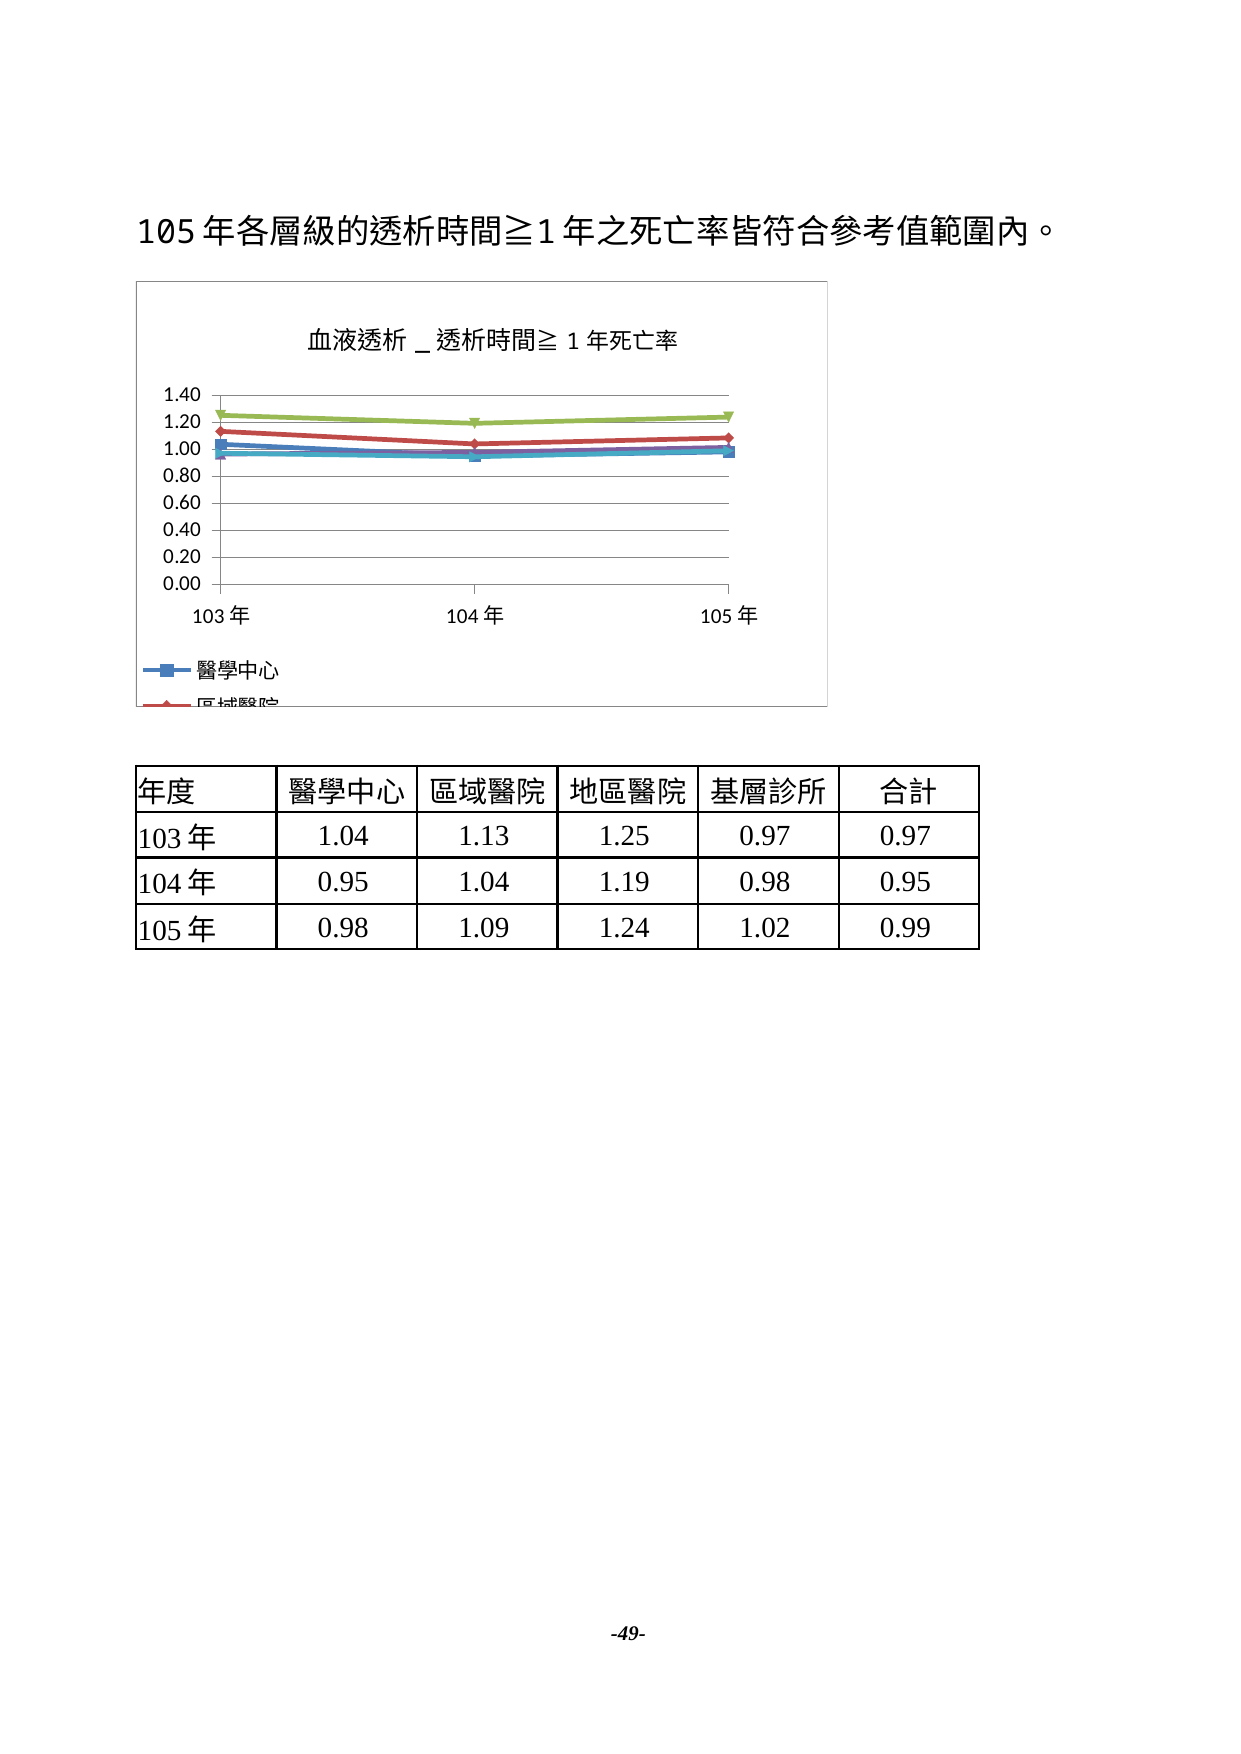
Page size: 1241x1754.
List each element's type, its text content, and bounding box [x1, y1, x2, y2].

table_cell 1.04 [278, 813, 416, 856]
table_header 基層診所 [699, 767, 838, 811]
table_cell 1.02 [699, 905, 838, 948]
table_cell 1.24 [559, 905, 697, 948]
table_cell 1.25 [559, 813, 697, 856]
table_cell 103年 [137, 813, 275, 856]
table_header 醫學中心 [278, 767, 416, 811]
table_cell 0.95 [840, 859, 978, 902]
table_cell 0.97 [840, 813, 978, 856]
table_cell 1.04 [418, 859, 556, 902]
table_cell 1.09 [418, 905, 556, 948]
table_cell 0.97 [699, 813, 838, 856]
table_cell 105年 [137, 905, 275, 948]
table_cell 1.19 [559, 859, 697, 902]
table_cell 0.98 [699, 859, 838, 902]
table_cell 1.13 [418, 813, 556, 856]
table_cell 0.95 [278, 859, 416, 902]
table_cell 104年 [137, 859, 275, 902]
table_header 合計 [840, 767, 978, 811]
table_header 地區醫院 [559, 767, 697, 811]
text 105年各層級的透析時間≧1年之死亡率皆符合參考值範圍內。 [136, 204, 1122, 253]
table_cell 0.99 [840, 905, 978, 948]
table_cell 0.98 [278, 905, 416, 948]
table_header 年度 [137, 767, 275, 811]
table_header 區域醫院 [418, 767, 556, 811]
